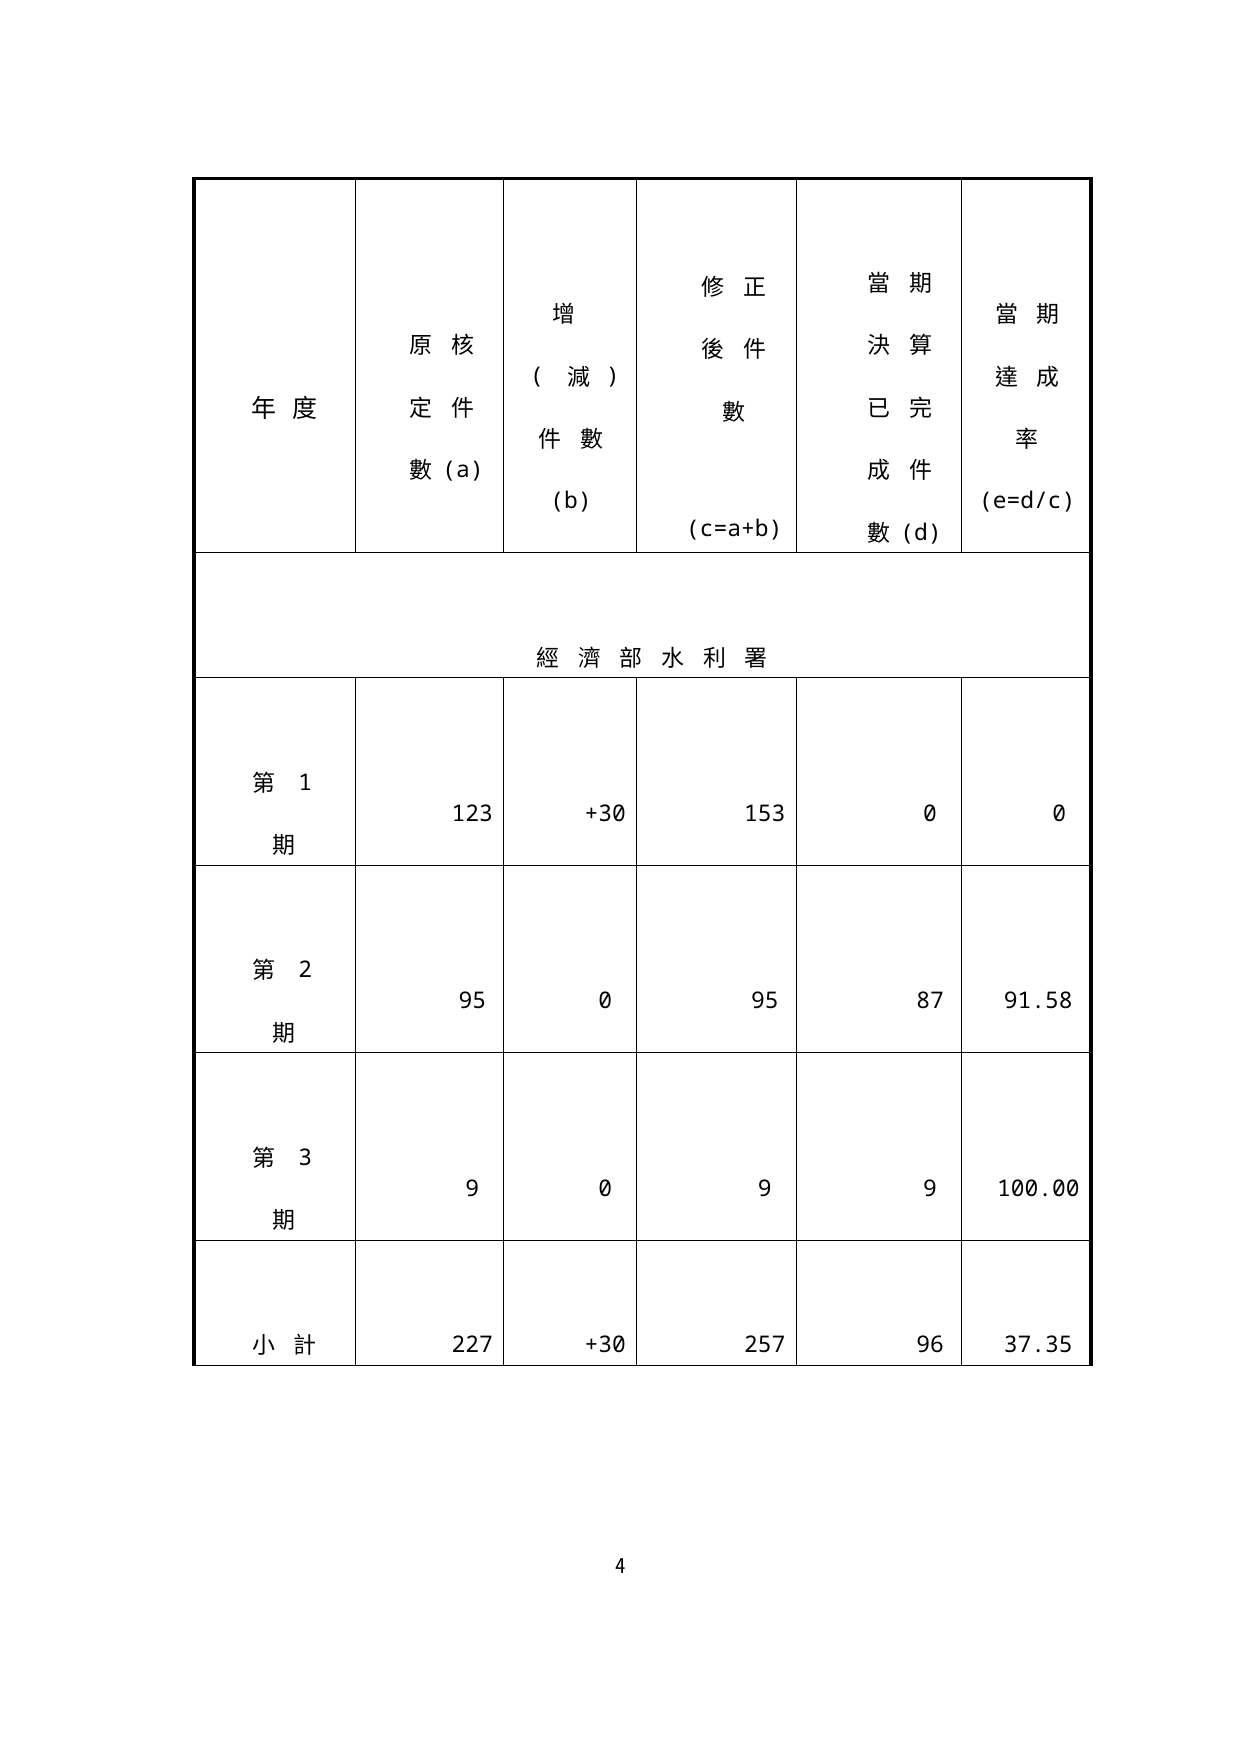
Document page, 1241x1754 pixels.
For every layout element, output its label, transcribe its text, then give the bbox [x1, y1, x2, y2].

table_cell 100.00 [962, 1053, 1089, 1240]
table_cell 227 [356, 1241, 503, 1365]
table_cell 9 [797, 1053, 961, 1240]
table_cell 257 [637, 1241, 796, 1365]
table_cell 87 [797, 866, 961, 1052]
table_cell 0 [962, 678, 1089, 865]
table_cell 91.58 [962, 866, 1089, 1052]
table_cell 第2期 [196, 866, 355, 1052]
table_cell +30 [504, 1241, 636, 1365]
table_cell 37.35 [962, 1241, 1089, 1365]
table_cell 小計 [196, 1241, 355, 1365]
table_cell 95 [637, 866, 796, 1052]
table_cell 0 [797, 678, 961, 865]
table_cell 經濟部水利署 [196, 553, 1089, 677]
table_header 年度 [196, 180, 355, 552]
table_header 增(減)件數(b) [504, 180, 636, 552]
table_cell 123 [356, 678, 503, 865]
table_header 修正後件數 (c=a+b) [637, 180, 796, 552]
table_cell 96 [797, 1241, 961, 1365]
table_cell 153 [637, 678, 796, 865]
table_cell 95 [356, 866, 503, 1052]
table_cell 第1期 [196, 678, 355, 865]
table_cell 0 [504, 866, 636, 1052]
table_header 原核定件數(a) [356, 180, 503, 552]
table_cell 9 [637, 1053, 796, 1240]
table_header 當期達成率(e=d/c) [962, 180, 1089, 552]
table_cell 9 [356, 1053, 503, 1240]
table_header 當期決算已完成件數(d) [797, 180, 961, 552]
table_cell 0 [504, 1053, 636, 1240]
table_cell 第3期 [196, 1053, 355, 1240]
table_cell +30 [504, 678, 636, 865]
